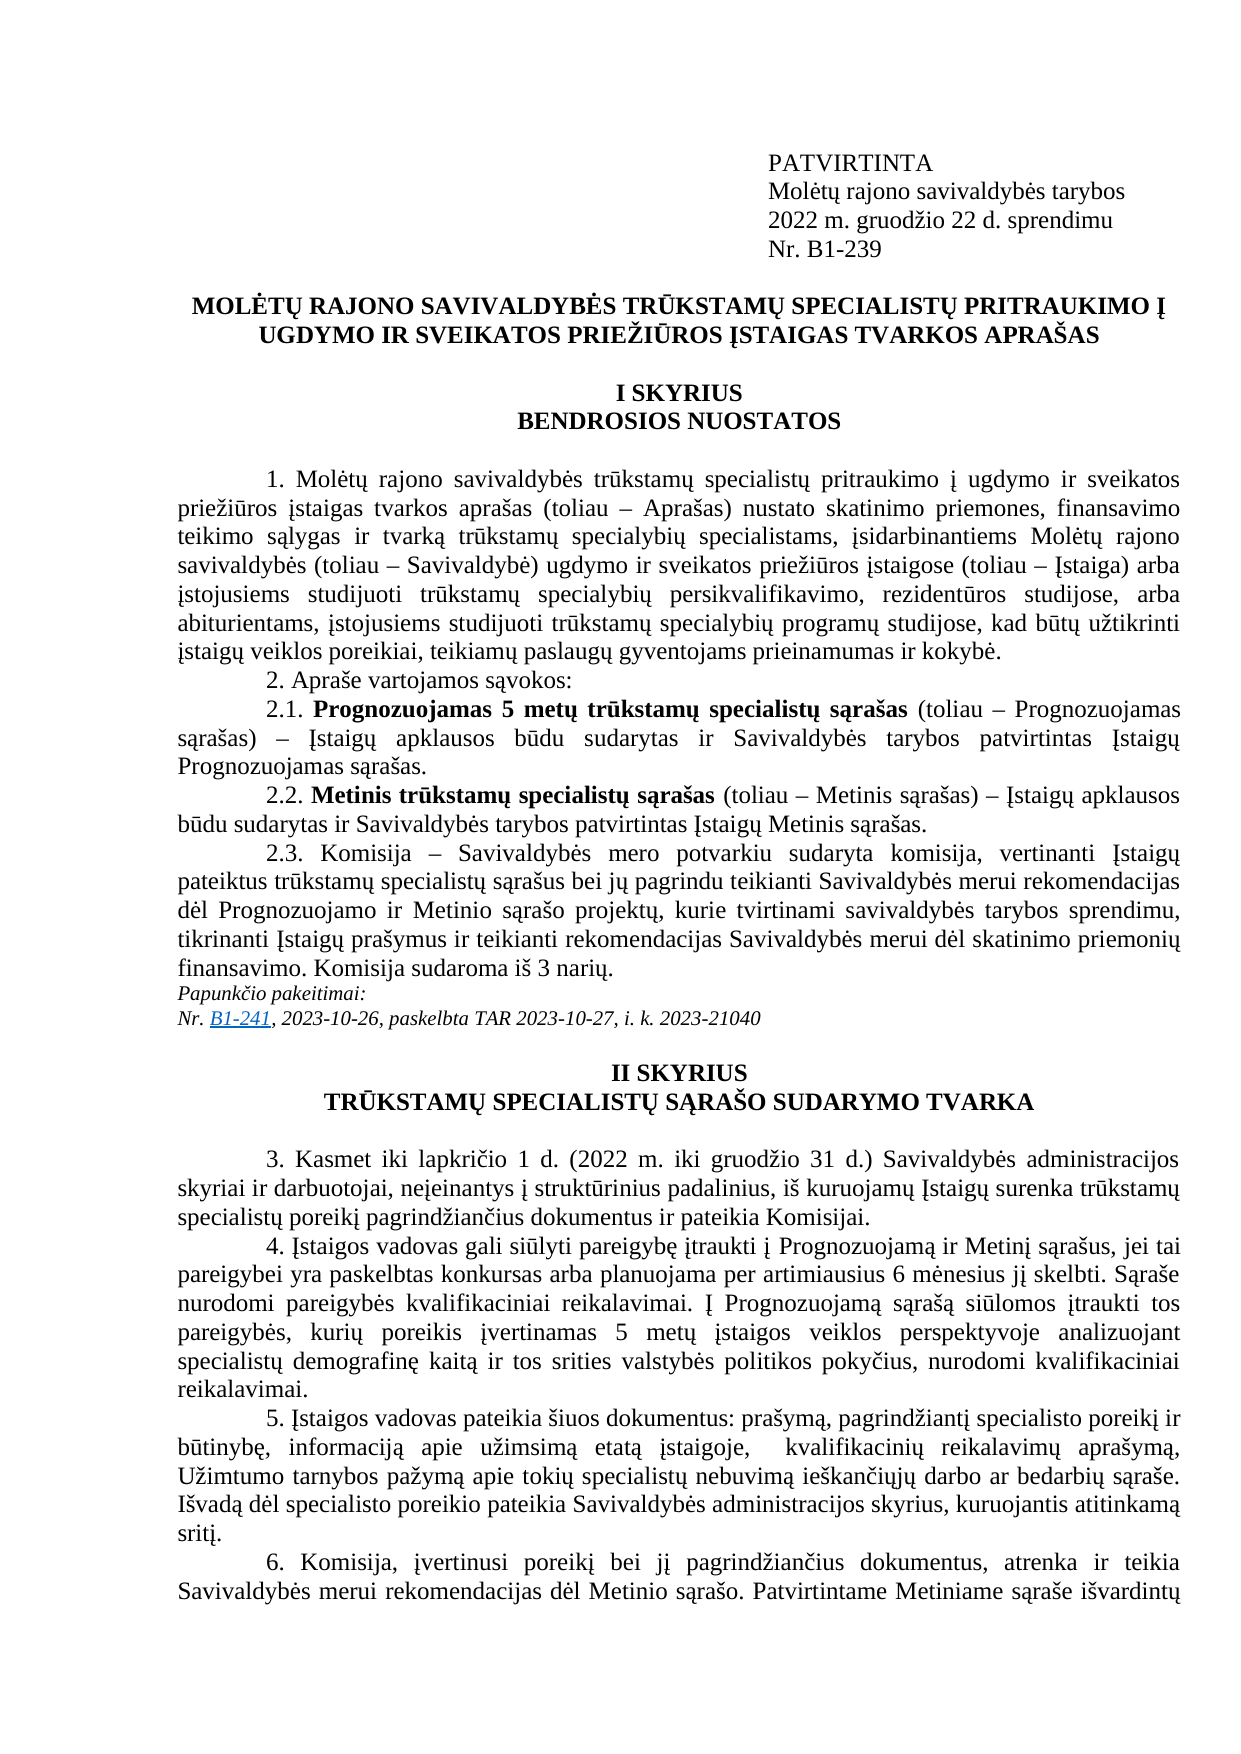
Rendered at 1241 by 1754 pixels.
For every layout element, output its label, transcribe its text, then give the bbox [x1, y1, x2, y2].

text Papunkčio pakeitimai: [177, 981, 1181, 1005]
text TRŪKSTAMŲ SPECIALISTŲ SĄRAŠO SUDARYMO TVARKA [177, 1087, 1181, 1116]
text 2.2. Metinis trūkstamų specialistų sąrašas (toliau – Metinis sąrašas) – Įstaigų apklausos būdu sudarytas ir Savivaldybės tarybos patvirtintas Įstaigų Metinis sąrašas. [177, 780, 1181, 838]
text Nr. B1-241, 2023-10-26, paskelbta TAR 2023-10-27, i. k. 2023-21040 [177, 1005, 1181, 1029]
text 3. Kasmet iki lapkričio 1 d. (2022 m. iki gruodžio 31 d.) Savivaldybės administracijos skyriai ir darbuotojai, neįeinantys į struktūrinius padalinius, iš kuruojamų Įstaigų surenka trūkstamų specialistų poreikį pagrindžiančius dokumentus ir pateikia Komisijai. [177, 1144, 1181, 1231]
text MOLĖTŲ RAJONO SAVIVALDYBĖS TRŪKSTAMŲ SPECIALISTŲ PRITRAUKIMO Į UGDYMO IR SVEIKATOS PRIEŽIŪROS ĮSTAIGAS TVARKOS APRAŠAS [177, 291, 1181, 349]
text PATVIRTINTA [768, 148, 1181, 176]
text 1. Molėtų rajono savivaldybės trūkstamų specialistų pritraukimo į ugdymo ir sveikatos priežiūros įstaigas tvarkos aprašas (toliau – Aprašas) nustato skatinimo priemones, finansavimo teikimo sąlygas ir tvarką trūkstamų specialybių specialistams, įsidarbinantiems Molėtų rajono savivaldybės (toliau – Savivaldybė) ugdymo ir sveikatos priežiūros įstaigose (toliau – Įstaiga) arba įstojusiems studijuoti trūkstamų specialybių persikvalifikavimo, rezidentūros studijose, arba abiturientams, įstojusiems studijuoti trūkstamų specialybių programų studijose, kad būtų užtikrinti įstaigų veiklos poreikiai, teikiamų paslaugų gyventojams prieinamumas ir kokybė. [177, 464, 1181, 665]
text 4. Įstaigos vadovas gali siūlyti pareigybę įtraukti į Prognozuojamą ir Metinį sąrašus, jei tai pareigybei yra paskelbtas konkursas arba planuojama per artimiausius 6 mėnesius jį skelbti. Sąraše nurodomi pareigybės kvalifikaciniai reikalavimai. Į Prognozuojamą sąrašą siūlomos įtraukti tos pareigybės, kurių poreikis įvertinamas 5 metų įstaigos veiklos perspektyvoje analizuojant specialistų demografinę kaitą ir tos srities valstybės politikos pokyčius, nurodomi kvalifikaciniai reikalavimai. [177, 1231, 1181, 1403]
text 5. Įstaigos vadovas pateikia šiuos dokumentus: prašymą, pagrindžiantį specialisto poreikį ir būtinybę, informaciją apie užimsimą etatą įstaigoje, kvalifikacinių reikalavimų aprašymą, Užimtumo tarnybos pažymą apie tokių specialistų nebuvimą ieškančiųjų darbo ar bedarbių sąraše. Išvadą dėl specialisto poreikio pateikia Savivaldybės administracijos skyrius, kuruojantis atitinkamą sritį. [177, 1403, 1181, 1547]
text 6. Komisija, įvertinusi poreikį bei jį pagrindžiančius dokumentus, atrenka ir teikia Savivaldybės merui rekomendacijas dėl Metinio sąrašo. Patvirtintame Metiniame sąraše išvardintų [177, 1547, 1181, 1604]
text II SKYRIUS [177, 1058, 1181, 1087]
text 2. Apraše vartojamos sąvokos: [177, 665, 1181, 694]
text 2022 m. gruodžio 22 d. sprendimu [768, 205, 1181, 234]
text 2.1. Prognozuojamas 5 metų trūkstamų specialistų sąrašas (toliau – Prognozuojamas sąrašas) – Įstaigų apklausos būdu sudarytas ir Savivaldybės tarybos patvirtintas Įstaigų Prognozuojamas sąrašas. [177, 694, 1181, 780]
text 2.3. Komisija – Savivaldybės mero potvarkiu sudaryta komisija, vertinanti Įstaigų pateiktus trūkstamų specialistų sąrašus bei jų pagrindu teikianti Savivaldybės merui rekomendacijas dėl Prognozuojamo ir Metinio sąrašo projektų, kurie tvirtinami savivaldybės tarybos sprendimu, tikrinanti Įstaigų prašymus ir teikianti rekomendacijas Savivaldybės merui dėl skatinimo priemonių finansavimo. Komisija sudaroma iš 3 narių. [177, 838, 1181, 981]
text Molėtų rajono savivaldybės tarybos [768, 176, 1181, 205]
text I SKYRIUS [177, 378, 1181, 406]
text Nr. B1-239 [768, 234, 1181, 263]
text Bendrosios nuostatos [177, 406, 1181, 435]
